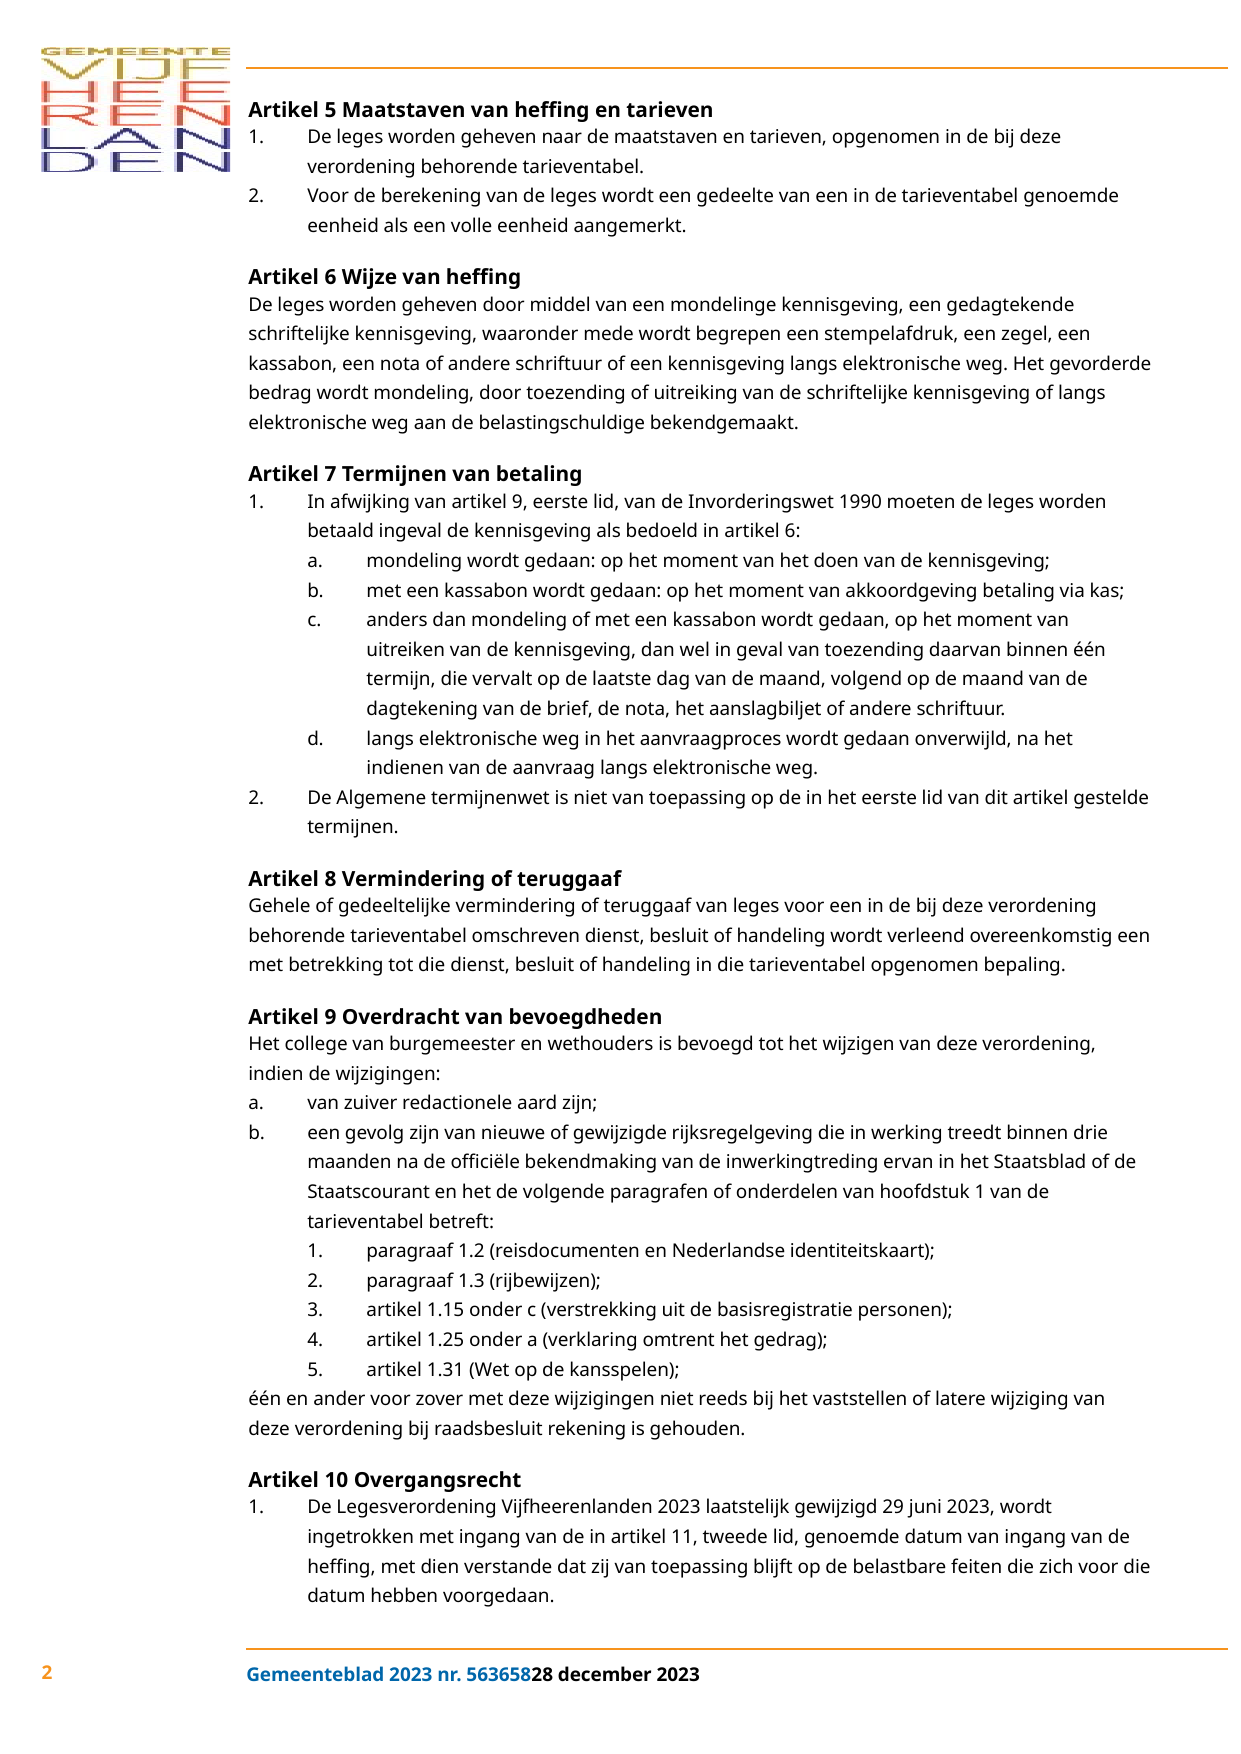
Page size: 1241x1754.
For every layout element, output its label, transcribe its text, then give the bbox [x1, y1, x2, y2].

list Voor de berekening van de leges wordt een gedeelte van een in de tarieventabel genoemde eenheid als een volle eenheid aangemerkt. [248, 182, 1152, 238]
text De leges worden geheven door middel van een mondelinge kennisgeving, een gedagtekende schriftelijke kennisgeving, waaronder mede wordt begrepen een stempelafdruk, een zegel, een kassabon, een nota of andere schriftuur of een kennisgeving langs elektronische weg. Het gevorderde bedrag wordt mondeling, door toezending of uitreiking van de schriftelijke kennisgeving of langs elektronische weg aan de belastingschuldige bekendgemaakt. [248, 291, 1152, 435]
text één en ander voor zover met deze wijzigingen niet reeds bij het vaststellen of latere wijziging van deze verordening bij raadsbesluit rekening is gehouden. [248, 1385, 1152, 1441]
list mondeling wordt gedaan: op het moment van het doen van de kennisgeving; [307, 547, 1152, 573]
list De Algemene termijnenwet is niet van toepassing op de in het eerste lid van dit artikel gestelde termijnen. [248, 784, 1152, 839]
text Het college van burgemeester en wethouders is bevoegd tot het wijzigen van deze verordening, indien de wijzigingen: [248, 1030, 1152, 1086]
list een gevolg zijn van nieuwe of gewijzigde rijksregelgeving die in werking treedt binnen drie maanden na de officiële bekendmaking van de inwerkingtreding ervan in het Staatsblad of de Staatscourant en het de volgende paragrafen of onderdelen van hoofdstuk 1 van de tarieventabel betreft: [248, 1119, 1152, 1233]
text Artikel 7 Termijnen van betaling [248, 459, 1152, 488]
picture [41, 47, 231, 172]
list De leges worden geheven naar de maatstaven en tarieven, opgenomen in de bij deze verordening behorende tarieventabel. [248, 123, 1152, 178]
text Artikel 10 Overgangsrecht [248, 1465, 1152, 1494]
text Artikel 6 Wijze van heffing [248, 262, 1152, 291]
text Artikel 8 Vermindering of teruggaaf [248, 864, 1152, 892]
list artikel 1.25 onder a (verklaring omtrent het gedrag); [307, 1326, 1152, 1352]
list van zuiver redactionele aard zijn; [248, 1089, 1152, 1115]
list artikel 1.31 (Wet op de kansspelen); [307, 1356, 1152, 1381]
list In afwijking van artikel 9, eerste lid, van de Invorderingswet 1990 moeten de leges worden betaald ingeval de kennisgeving als bedoeld in artikel 6: [248, 488, 1152, 543]
list artikel 1.15 onder c (verstrekking uit de basisregistratie personen); [307, 1297, 1152, 1322]
text Artikel 5 Maatstaven van heffing en tarieven [248, 95, 1152, 123]
list met een kassabon wordt gedaan: op het moment van akkoordgeving betaling via kas; [307, 577, 1152, 602]
list anders dan mondeling of met een kassabon wordt gedaan, op het moment van uitreiken van de kennisgeving, dan wel in geval van toezending daarvan binnen één termijn, die vervalt op de laatste dag van de maand, volgend op de maand van de dagtekening van de brief, de nota, het aanslagbiljet of andere schriftuur. [307, 606, 1152, 721]
list paragraaf 1.3 (rijbewijzen); [307, 1267, 1152, 1293]
list langs elektronische weg in het aanvraagproces wordt gedaan onverwijld, na het indienen van de aanvraag langs elektronische weg. [307, 725, 1152, 780]
list paragraaf 1.2 (reisdocumenten en Nederlandse identiteitskaart); [307, 1237, 1152, 1263]
text Gehele of gedeeltelijke vermindering of teruggaaf van leges voor een in de bij deze verordening behorende tarieventabel omschreven dienst, besluit of handeling wordt verleend overeenkomstig een met betrekking tot die dienst, besluit of handeling in die tarieventabel opgenomen bepaling. [248, 892, 1152, 977]
text Artikel 9 Overdracht van bevoegdheden [248, 1002, 1152, 1030]
list De Legesverordening Vijfheerenlanden 2023 laatstelijk gewijzigd 29 juni 2023, wordt ingetrokken met ingang van de in artikel 11, tweede lid, genoemde datum van ingang van de heffing, met dien verstande dat zij van toepassing blijft op de belastbare feiten die zich voor die datum hebben voorgedaan. [248, 1494, 1152, 1608]
